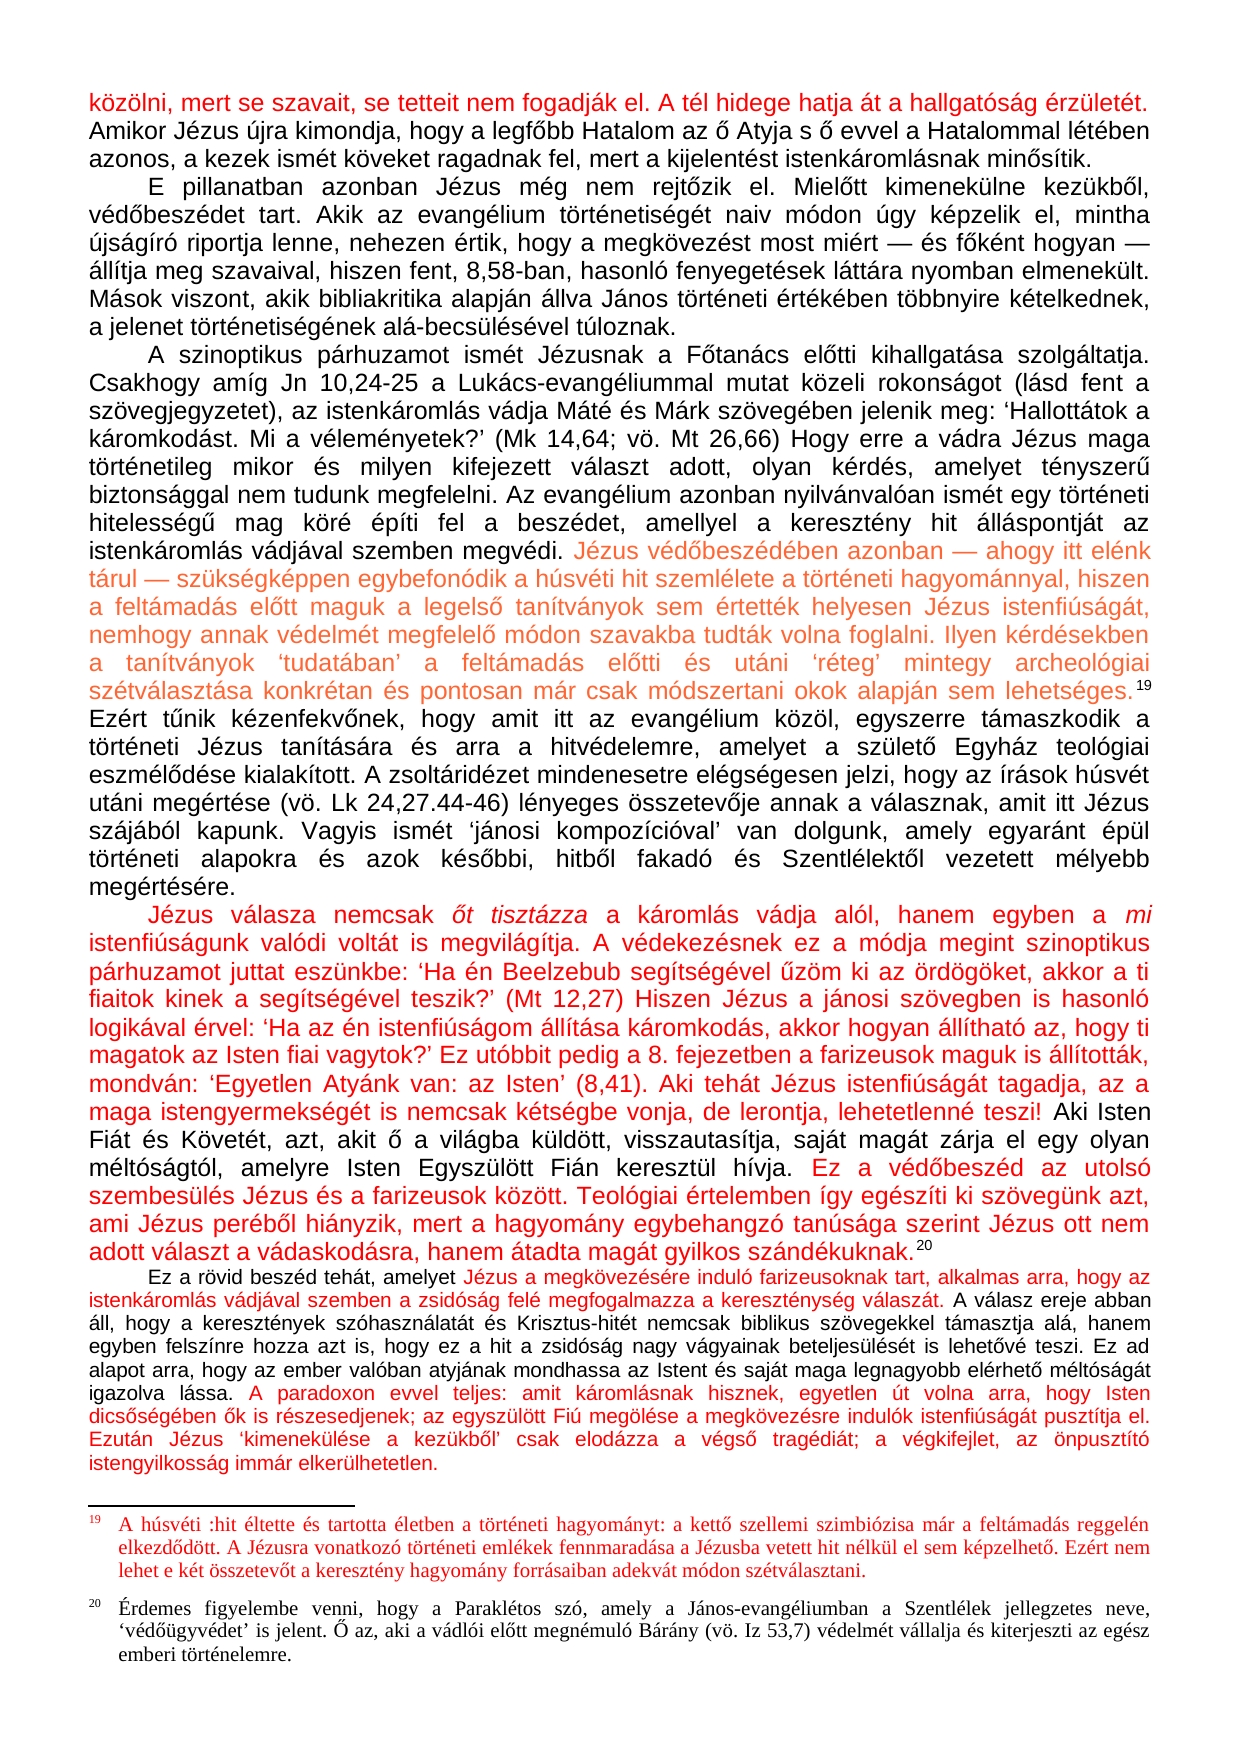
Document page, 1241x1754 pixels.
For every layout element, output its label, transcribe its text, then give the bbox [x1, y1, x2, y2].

text közölni, mert se szavait, se tetteit nem fogadják el. A tél hidege hatja át a hallgatóság érzületét. Amikor Jézus újra kimondja, hogy a legfőbb Hatalom az ő Atyja s ő evvel a Hatalommal létében azonos, a kezek ismét köveket ragadnak fel, mert a kijelentést istenkáromlásnak minősítik. [88, 88, 1152, 173]
text E pillanatban azonban Jézus még nem rejtőzik el. Mielőtt kimenekülne kezükből, védőbeszédet tart. Akik az evangélium történetiségét naiv módon úgy képzelik el, mintha újságíró riportja lenne, nehezen értik, hogy a megkövezést most miért — és főként hogyan — állítja meg szavaival, hiszen fent, 8,58-ban, hasonló fenyegetések láttára nyomban elmenekült. Mások viszont, akik bibliakritika alapján állva János történeti értékében többnyire kételkednek, a jelenet történetiségének alá-becsülésével túloznak. [88, 173, 1152, 341]
text A szinoptikus párhuzamot ismét Jézusnak a Főtanács előtti kihallgatása szolgáltatja. Csakhogy amíg Jn 10,24-25 a Lukács-evangéliummal mutat közeli rokonságot (lásd fent a szövegjegyzetet), az istenkáromlás vádja Máté és Márk szövegében jelenik meg: ‘Hallottátok a káromkodást. Mi a véleményetek?’ (Mk 14,64; vö. Mt 26,66) Hogy erre a vádra Jézus maga történetileg mikor és milyen kifejezett választ adott, olyan kérdés, amelyet tényszerű biztonsággal nem tudunk megfelelni. Az evangélium azonban nyilvánvalóan ismét egy történeti hitelességű mag köré építi fel a beszédet, amellyel a keresztény hit álláspontját az istenkáromlás vádjával szemben megvédi. Jézus védőbeszédében azonban — ahogy itt elénk tárul — szükségképpen egybefonódik a húsvéti hit szemlélete a történeti hagyománnyal, hiszen a feltámadás előtt maguk a legelső tanítványok sem értették helyesen Jézus istenfiúságát, nemhogy annak védelmét megfelelő módon szavakba tudták volna foglalni. Ilyen kérdésekben a tanítványok ‘tudatában’ a feltámadás előtti és utáni ‘réteg’ mintegy archeológiai szétválasztása konkrétan és pontosan már csak módszertani okok alapján sem lehetséges. Ezért tűnik kézenfekvőnek, hogy amit itt az evangélium közöl, egyszerre támaszkodik a történeti Jézus tanítására és arra a hitvédelemre, amelyet a születő Egyház teológiai eszmélődése kialakított. A zsoltáridézet mindenesetre elégségesen jelzi, hogy az írások húsvét utáni megértése (vö. Lk 24,27.44-46) lényeges összetevője annak a válasznak, amit itt Jézus szájából kapunk. Vagyis ismét ‘jánosi kompozícióval’ van dolgunk, amely egyaránt épül történeti alapokra és azok későbbi, hitből fakadó és Szentlélektől vezetett mélyebb megértésére. [88, 341, 1152, 901]
text Ez a rövid beszéd tehát, amelyet Jézus a megkövezésére induló farizeusoknak tart, alkalmas arra, hogy az istenkáromlás vádjával szemben a zsidóság felé megfogalmazza a kereszténység válaszát. A válasz ereje abban áll, hogy a keresztények szóhasználatát és Krisztus-hitét nemcsak biblikus szövegekkel támasztja alá, hanem egyben felszínre hozza azt is, hogy ez a hit a zsidóság nagy vágyainak beteljesülését is lehetővé teszi. Ez ad alapot arra, hogy az ember valóban atyjának mondhassa az Istent és saját maga legnagyobb elérhető méltóságát igazolva lássa. A paradoxon evvel teljes: amit káromlásnak hisznek, egyetlen út volna arra, hogy Isten dicsőségében ők is részesedjenek; az egyszülött Fiú megölése a megkövezésre indulók istenfiúságát pusztítja el. Ezután Jézus ‘kimenekülése a kezükből’ csak elodázza a végső tragédiát; a végkifejlet, az önpusztító istengyilkosság immár elkerülhetetlen. [88, 1265, 1152, 1474]
text Jézus válasza nemcsak őt tisztázza a káromlás vádja alól, hanem egyben a mi istenfiúságunk valódi voltát is megvilágítja. A védekezésnek ez a módja megint szinoptikus párhuzamot juttat eszünkbe: ‘Ha én Beelzebub segítségével űzöm ki az ördögöket, akkor a ti fiaitok kinek a segítségével teszik?’ (Mt 12,27) Hiszen Jézus a jánosi szövegben is hasonló logikával érvel: ‘Ha az én istenfiúságom állítása káromkodás, akkor hogyan állítható az, hogy ti magatok az Isten fiai vagytok?’ Ez utóbbit pedig a 8. fejezetben a farizeusok maguk is állították, mondván: ‘Egyetlen Atyánk van: az Isten’ (8,41). Aki tehát Jézus istenfiúságát tagadja, az a maga istengyermekségét is nemcsak kétségbe vonja, de lerontja, lehetetlenné teszi! Aki Isten Fiát és Követét, azt, akit ő a világba küldött, visszautasítja, saját magát zárja el egy olyan méltóságtól, amelyre Isten Egyszülött Fián keresztül hívja. Ez a védőbeszéd az utolsó szembesülés Jézus és a farizeusok között. Teológiai értelemben így egészíti ki szövegünk azt, ami Jézus peréből hiányzik, mert a hagyomány egybehangzó tanúsága szerint Jézus ott nem adott választ a vádaskodásra, hanem átadta magát gyilkos szándékuknak. [88, 901, 1152, 1265]
text A húsvéti :hit éltette és tartotta életben a történeti hagyományt: a kettő szellemi szimbiózisa már a feltámadás reggelén elkezdődött. A Jézusra vonatkozó történeti emlékek fennmaradása a Jézusba vetett hit nélkül el sem képzelhető. Ezért nem lehet e két összetevőt a keresztény hagyomány forrásaiban adekvát módon szétválasztani. [88, 1512, 1152, 1582]
text Érdemes figyelembe venni, hogy a Paraklétos szó, amely a János-evangéliumban a Szentlélek jellegzetes neve, ‘védőügyvédet’ is jelent. Ő az, aki a vádlói előtt megnémuló Bárány (vö. Iz 53,7) védelmét vállalja és kiterjeszti az egész emberi történelemre. [88, 1596, 1152, 1665]
